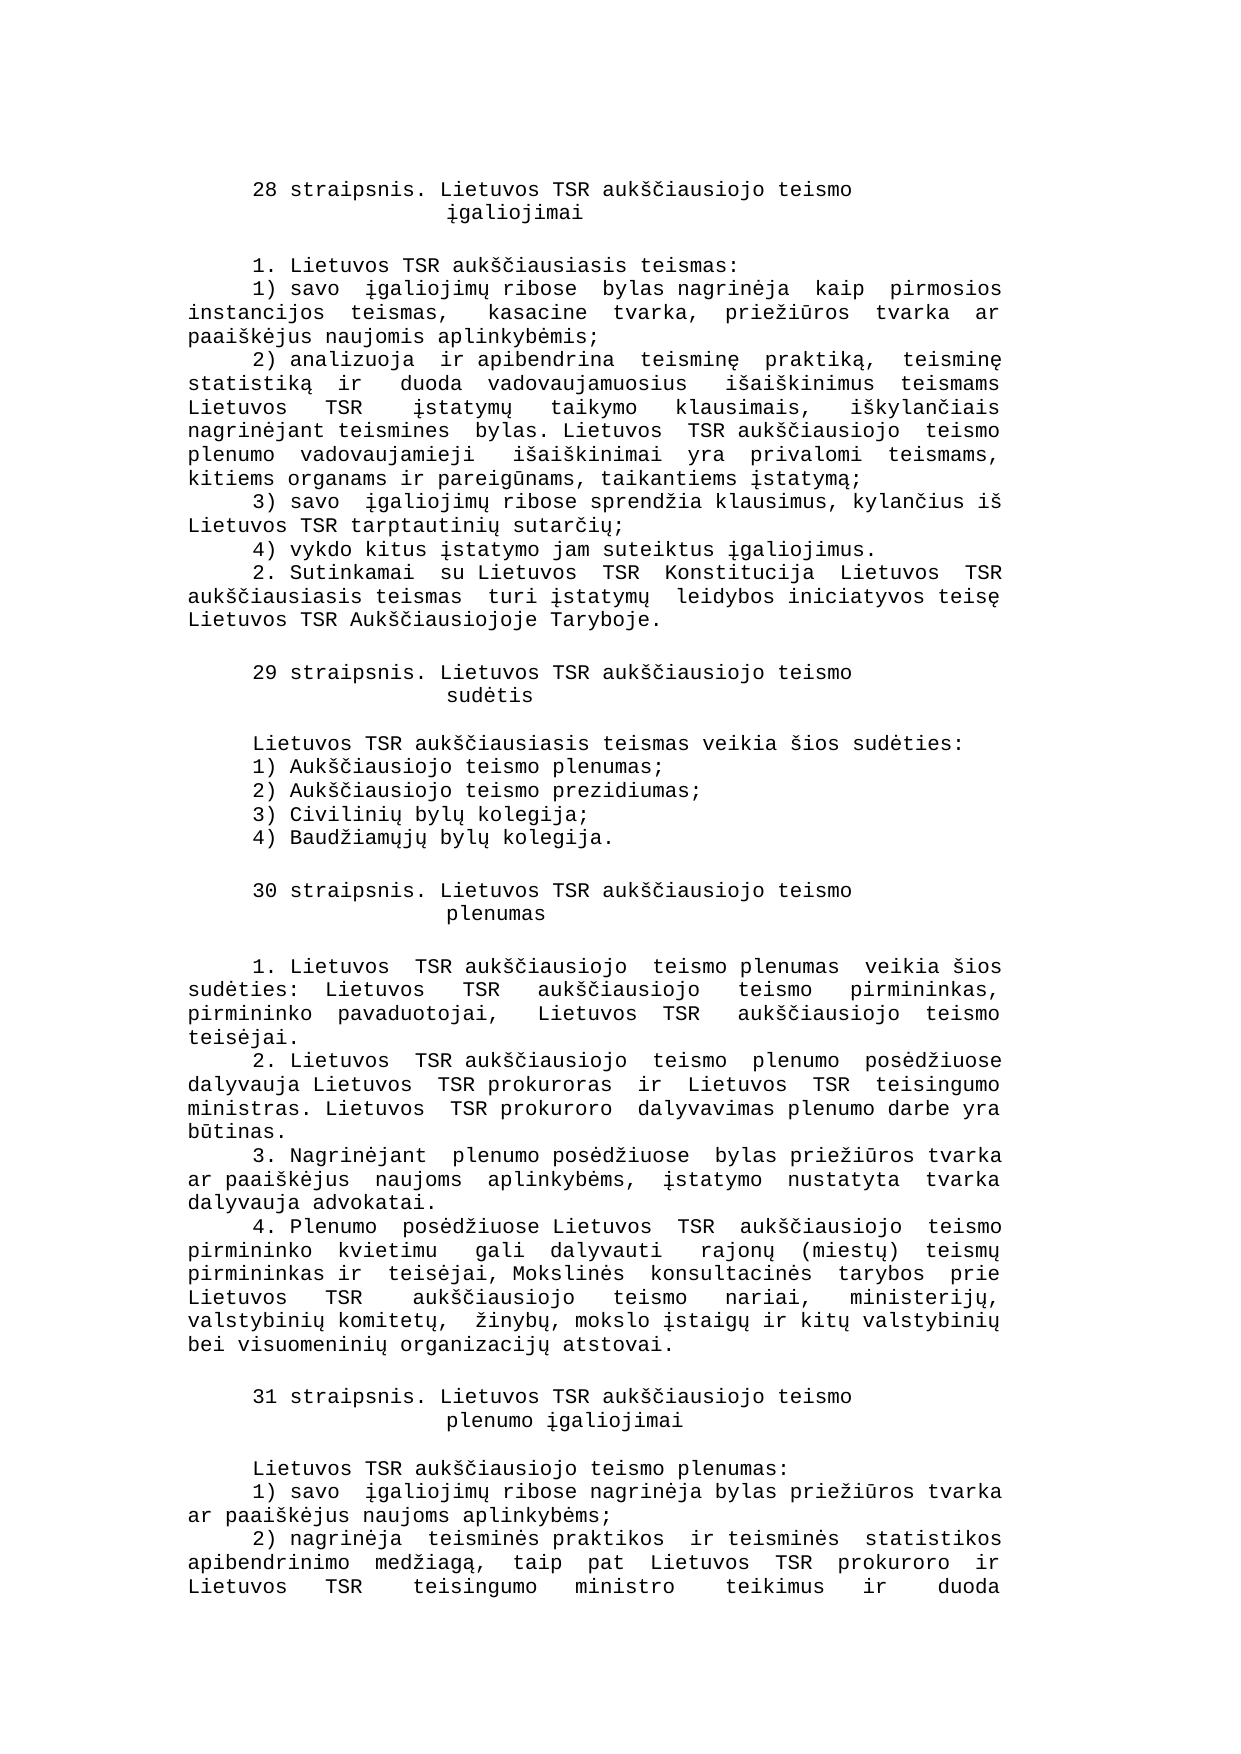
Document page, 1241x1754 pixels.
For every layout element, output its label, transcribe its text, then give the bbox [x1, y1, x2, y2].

text 2) Aukščiausiojo teismo prezidiumas; [187, 780, 1053, 804]
text 2) analizuoja ir apibendrina teisminę praktiką, teisminę [187, 349, 1053, 373]
text plenumo įgaliojimai [187, 1410, 1053, 1434]
text 4) Baudžiamųjų bylų kolegija. [187, 827, 1053, 851]
text apibendrinimo medžiagą, taip pat Lietuvos TSR prokuroro ir [187, 1552, 1053, 1576]
text ar paaiškėjus naujoms aplinkybėms, įstatymo nustatyta tvarka [187, 1169, 1053, 1192]
text instancijos teismas, kasacine tvarka, priežiūros tvarka ar [187, 302, 1053, 326]
text pirmininko pavaduotojai, Lietuvos TSR aukščiausiojo teismo [187, 1003, 1053, 1027]
text 1. Lietuvos TSR aukščiausiasis teismas: [187, 255, 1053, 278]
text įgaliojimai [187, 202, 1053, 226]
text būtinas. [187, 1121, 1053, 1145]
text ar paaiškėjus naujoms aplinkybėms; [187, 1505, 1053, 1528]
text Lietuvos TSR teisingumo ministro teikimus ir duoda [187, 1576, 1053, 1599]
text 3. Nagrinėjant plenumo posėdžiuose bylas priežiūros tvarka [187, 1145, 1053, 1169]
text teisėjai. [187, 1027, 1053, 1050]
text 1. Lietuvos TSR aukščiausiojo teismo plenumas veikia šios [187, 956, 1053, 979]
text sudėtis [187, 686, 1053, 709]
text 4. Plenumo posėdžiuose Lietuvos TSR aukščiausiojo teismo [187, 1216, 1053, 1239]
text Lietuvos TSR Aukščiausiojoje Taryboje. [187, 609, 1053, 633]
text valstybinių komitetų, žinybų, mokslo įstaigų ir kitų valstybinių [187, 1311, 1053, 1334]
text 1) Aukščiausiojo teismo plenumas; [187, 756, 1053, 780]
text pirmininko kvietimu gali dalyvauti rajonų (miestų) teismų [187, 1239, 1053, 1263]
text 30 straipsnis. Lietuvos TSR aukščiausiojo teismo [187, 880, 1053, 903]
text bei visuomeninių organizacijų atstovai. [187, 1334, 1053, 1358]
text pirmininkas ir teisėjai, Mokslinės konsultacinės tarybos prie [187, 1263, 1053, 1287]
text statistiką ir duoda vadovaujamuosius išaiškinimus teismams [187, 373, 1053, 397]
text Lietuvos TSR aukščiausiojo teismo nariai, ministerijų, [187, 1287, 1053, 1311]
text Lietuvos TSR aukščiausiasis teismas veikia šios sudėties: [187, 733, 1053, 756]
text 2. Lietuvos TSR aukščiausiojo teismo plenumo posėdžiuose [187, 1050, 1053, 1074]
text kitiems organams ir pareigūnams, taikantiems įstatymą; [187, 468, 1053, 491]
text dalyvauja advokatai. [187, 1192, 1053, 1216]
text Lietuvos TSR aukščiausiojo teismo plenumas: [187, 1457, 1053, 1481]
text 4) vykdo kitus įstatymo jam suteiktus įgaliojimus. [187, 538, 1053, 562]
text plenumas [187, 903, 1053, 927]
text paaiškėjus naujomis aplinkybėmis; [187, 326, 1053, 349]
text nagrinėjant teismines bylas. Lietuvos TSR aukščiausiojo teismo [187, 420, 1053, 444]
text 29 straipsnis. Lietuvos TSR aukščiausiojo teismo [187, 662, 1053, 686]
text 28 straipsnis. Lietuvos TSR aukščiausiojo teismo [187, 179, 1053, 202]
text 1) savo įgaliojimų ribose nagrinėja bylas priežiūros tvarka [187, 1481, 1053, 1505]
text sudėties: Lietuvos TSR aukščiausiojo teismo pirmininkas, [187, 979, 1053, 1003]
text dalyvauja Lietuvos TSR prokuroras ir Lietuvos TSR teisingumo [187, 1074, 1053, 1098]
text Lietuvos TSR tarptautinių sutarčių; [187, 515, 1053, 538]
text 3) savo įgaliojimų ribose sprendžia klausimus, kylančius iš [187, 491, 1053, 515]
text 2. Sutinkamai su Lietuvos TSR Konstitucija Lietuvos TSR [187, 562, 1053, 586]
text 1) savo įgaliojimų ribose bylas nagrinėja kaip pirmosios [187, 278, 1053, 302]
text aukščiausiasis teismas turi įstatymų leidybos iniciatyvos teisę [187, 586, 1053, 609]
text 2) nagrinėja teisminės praktikos ir teisminės statistikos [187, 1528, 1053, 1552]
text 3) Civilinių bylų kolegija; [187, 804, 1053, 827]
text Lietuvos TSR įstatymų taikymo klausimais, iškylančiais [187, 397, 1053, 420]
text 31 straipsnis. Lietuvos TSR aukščiausiojo teismo [187, 1387, 1053, 1410]
text ministras. Lietuvos TSR prokuroro dalyvavimas plenumo darbe yra [187, 1098, 1053, 1121]
text plenumo vadovaujamieji išaiškinimai yra privalomi teismams, [187, 444, 1053, 468]
